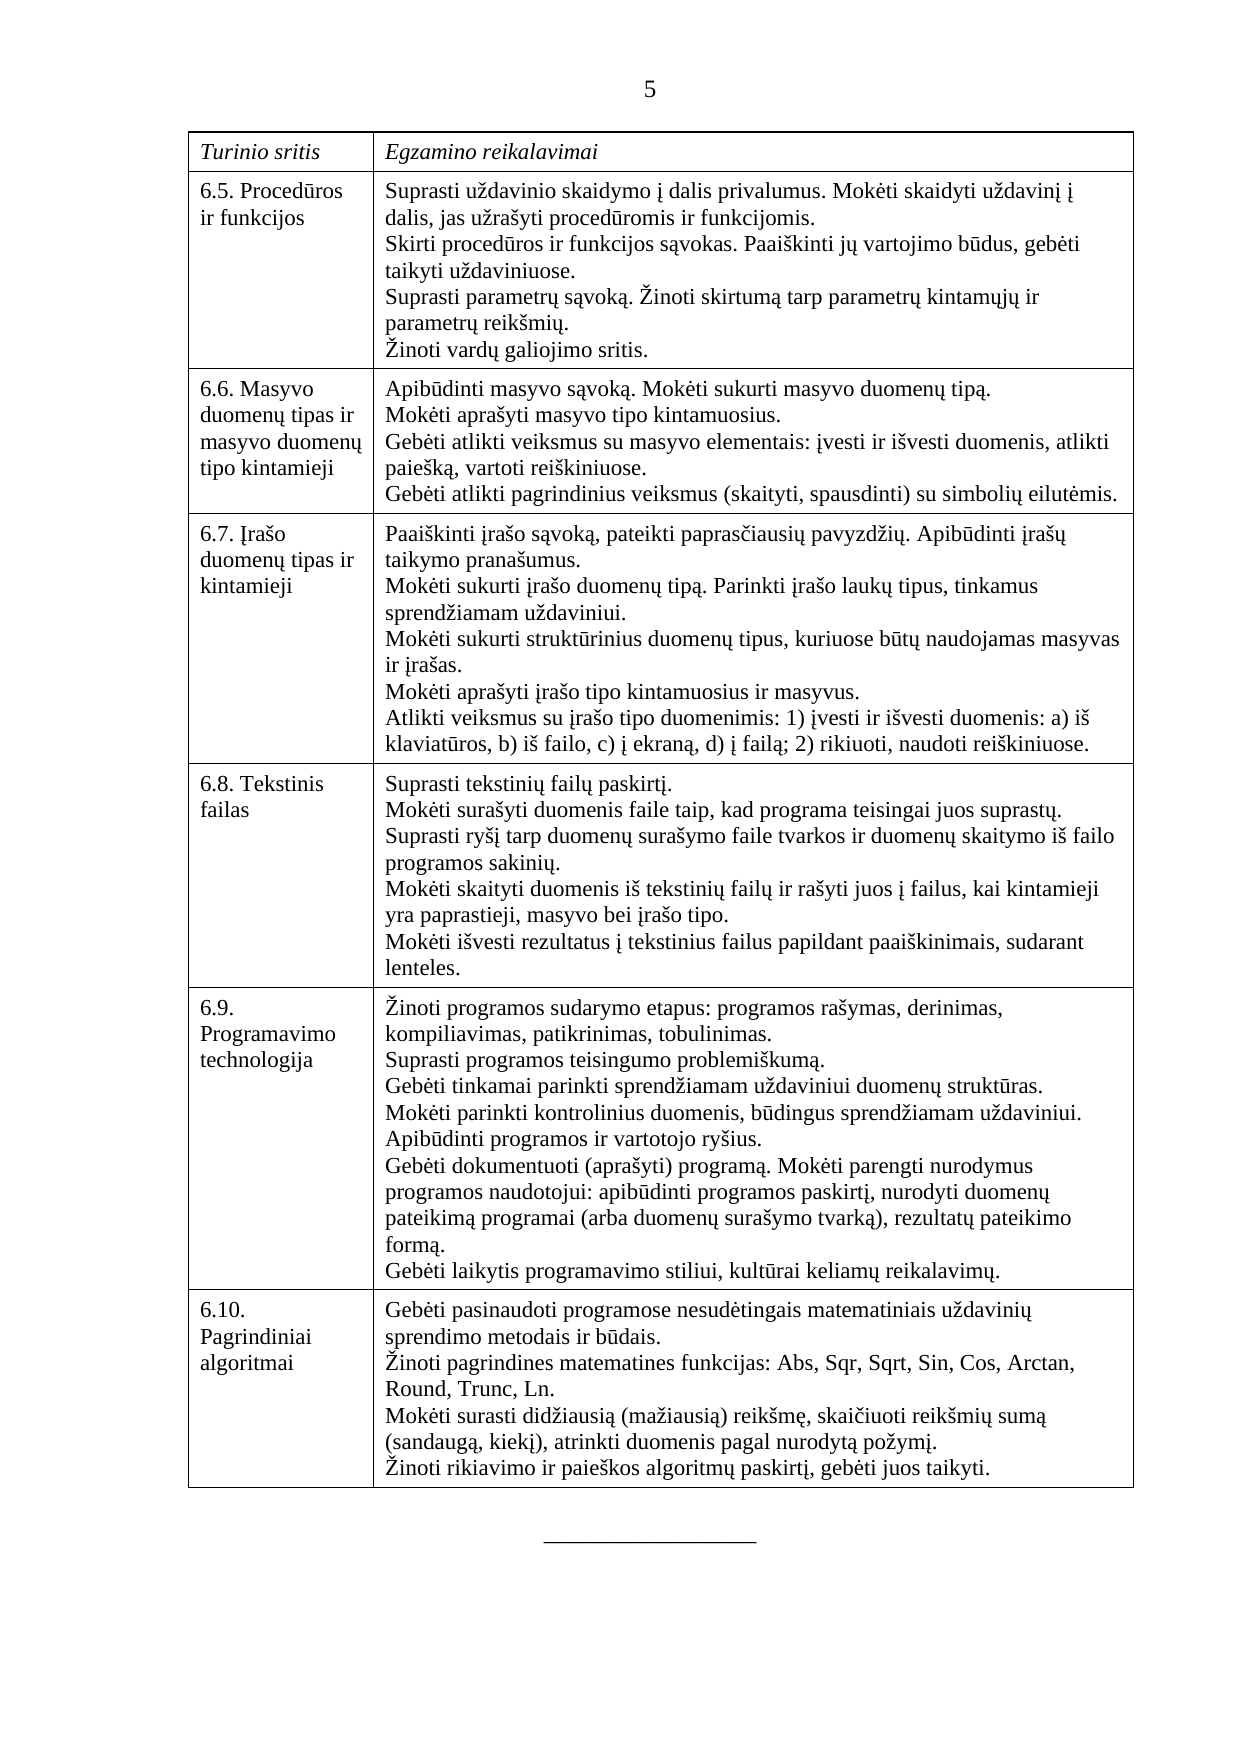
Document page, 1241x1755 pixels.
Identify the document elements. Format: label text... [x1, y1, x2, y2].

table_cell 6.9. Programavimo technologija [189, 988, 373, 1289]
table_cell 6.7. Įrašo duomenų tipas ir kintamieji [189, 514, 373, 763]
table_cell Suprasti uždavinio skaidymo į dalis privalumus. Mokėti skaidyti uždavinį į dalis, jas užrašyti procedūromis ir funkcijomis. Skirti procedūros ir funkcijos sąvokas. Paaiškinti jų vartojimo būdus, gebėti taikyti uždaviniuose. Suprasti parametrų sąvoką. Žinoti skirtumą tarp parametrų kintamųjų ir parametrų reikšmių. Žinoti vardų galiojimo sritis. [374, 172, 1133, 368]
table_cell Gebėti pasinaudoti programose nesudėtingais matematiniais uždavinių sprendimo metodais ir būdais. Žinoti pagrindines matematines funkcijas: Abs, Sqr, Sqrt, Sin, Cos, Arctan, Round, Trunc, Ln. Mokėti surasti didžiausią (mažiausią) reikšmę, skaičiuoti reikšmių sumą (sandaugą, kiekį), atrinkti duomenis pagal nurodytą požymį. Žinoti rikiavimo ir paieškos algoritmų paskirtį, gebėti juos taikyti. [374, 1290, 1133, 1487]
table_cell Paaiškinti įrašo sąvoką, pateikti paprasčiausių pavyzdžių. Apibūdinti įrašų taikymo pranašumus. Mokėti sukurti įrašo duomenų tipą. Parinkti įrašo laukų tipus, tinkamus sprendžiamam uždaviniui. Mokėti sukurti struktūrinius duomenų tipus, kuriuose būtų naudojamas masyvas ir įrašas. Mokėti aprašyti įrašo tipo kintamuosius ir masyvus. Atlikti veiksmus su įrašo tipo duomenimis: 1) įvesti ir išvesti duomenis: a) iš klaviatūros, b) iš failo, c) į ekraną, d) į failą; 2) rikiuoti, naudoti reiškiniuose. [374, 514, 1133, 763]
table_header Egzamino reikalavimai [374, 133, 1133, 171]
table_cell Žinoti programos sudarymo etapus: programos rašymas, derinimas, kompiliavimas, patikrinimas, tobulinimas. Suprasti programos teisingumo problemiškumą. Gebėti tinkamai parinkti sprendžiamam uždaviniui duomenų struktūras. Mokėti parinkti kontrolinius duomenis, būdingus sprendžiamam uždaviniui. Apibūdinti programos ir vartotojo ryšius. Gebėti dokumentuoti (aprašyti) programą. Mokėti parengti nurodymus programos naudotojui: apibūdinti programos paskirtį, nurodyti duomenų pateikimą programai (arba duomenų surašymo tvarką), rezultatų pateikimo formą. Gebėti laikytis programavimo stiliui, kultūrai keliamų reikalavimų. [374, 988, 1133, 1289]
table_cell 6.5. Procedūros ir funkcijos [189, 172, 373, 368]
table_cell 6.8. Tekstinis failas [189, 764, 373, 987]
text _________________ [177, 1517, 1122, 1545]
table_cell Suprasti tekstinių failų paskirtį. Mokėti surašyti duomenis faile taip, kad programa teisingai juos suprastų. Suprasti ryšį tarp duomenų surašymo faile tvarkos ir duomenų skaitymo iš failo programos sakinių. Mokėti skaityti duomenis iš tekstinių failų ir rašyti juos į failus, kai kintamieji yra paprastieji, masyvo bei įrašo tipo. Mokėti išvesti rezultatus į tekstinius failus papildant paaiškinimais, sudarant lenteles. [374, 764, 1133, 987]
table_cell 6.6. Masyvo duomenų tipas ir masyvo duomenų tipo kintamieji [189, 369, 373, 513]
table_cell Apibūdinti masyvo sąvoką. Mokėti sukurti masyvo duomenų tipą. Mokėti aprašyti masyvo tipo kintamuosius. Gebėti atlikti veiksmus su masyvo elementais: įvesti ir išvesti duomenis, atlikti paiešką, vartoti reiškiniuose. Gebėti atlikti pagrindinius veiksmus (skaityti, spausdinti) su simbolių eilutėmis. [374, 369, 1133, 513]
table_cell 6.10. Pagrindiniai algoritmai [189, 1290, 373, 1487]
table_header Turinio sritis [189, 133, 373, 171]
